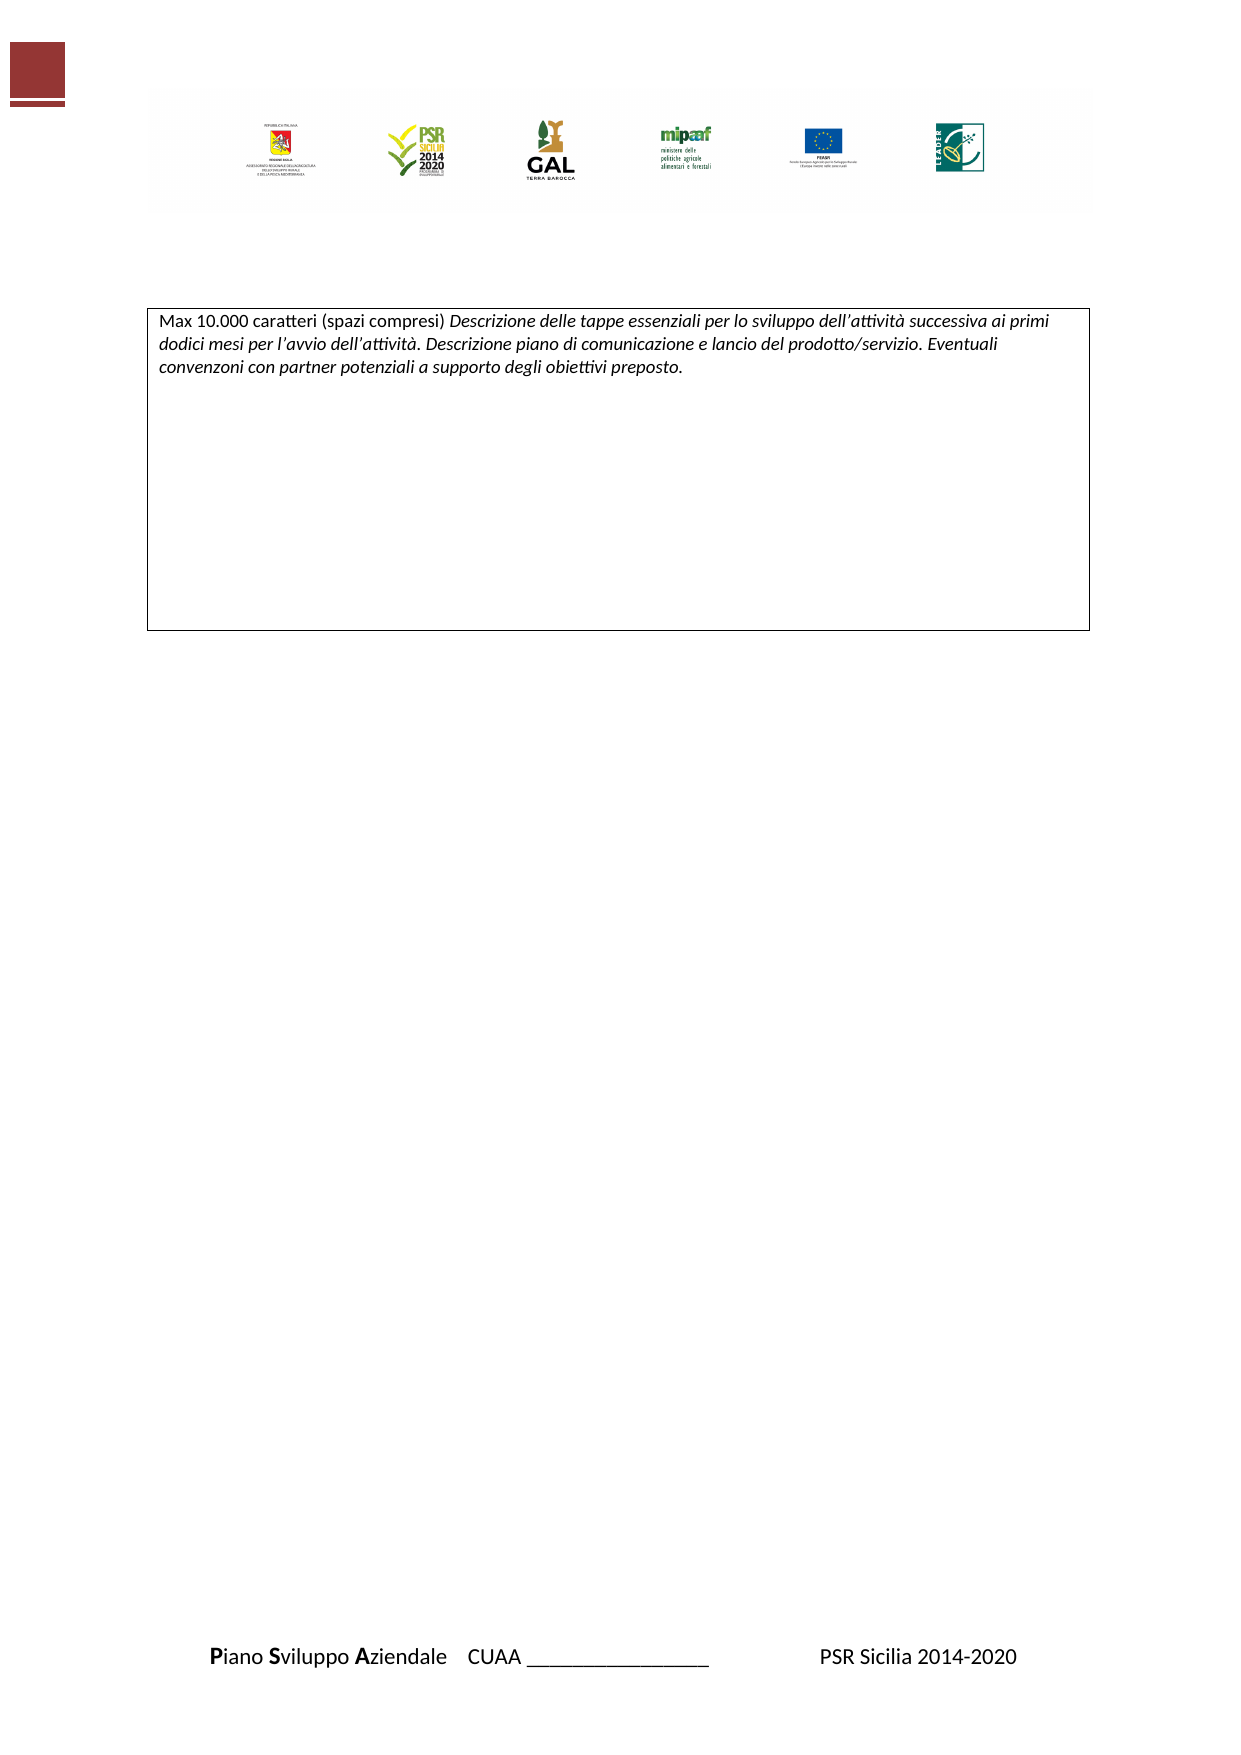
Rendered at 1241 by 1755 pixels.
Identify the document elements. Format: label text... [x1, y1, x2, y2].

table_header Max 10.000 caratteri (spazi compresi) Descrizione delle tappe essenziali per lo sviluppo dell’attività successiva ai primi dodici mesi per l’avvio dell’attività. Descrizione piano di comunicazione e lancio del prodotto/servizio. Eventuali convenzoni con partner potenziali a supporto degli obiettivi preposto. [148, 309, 1089, 630]
